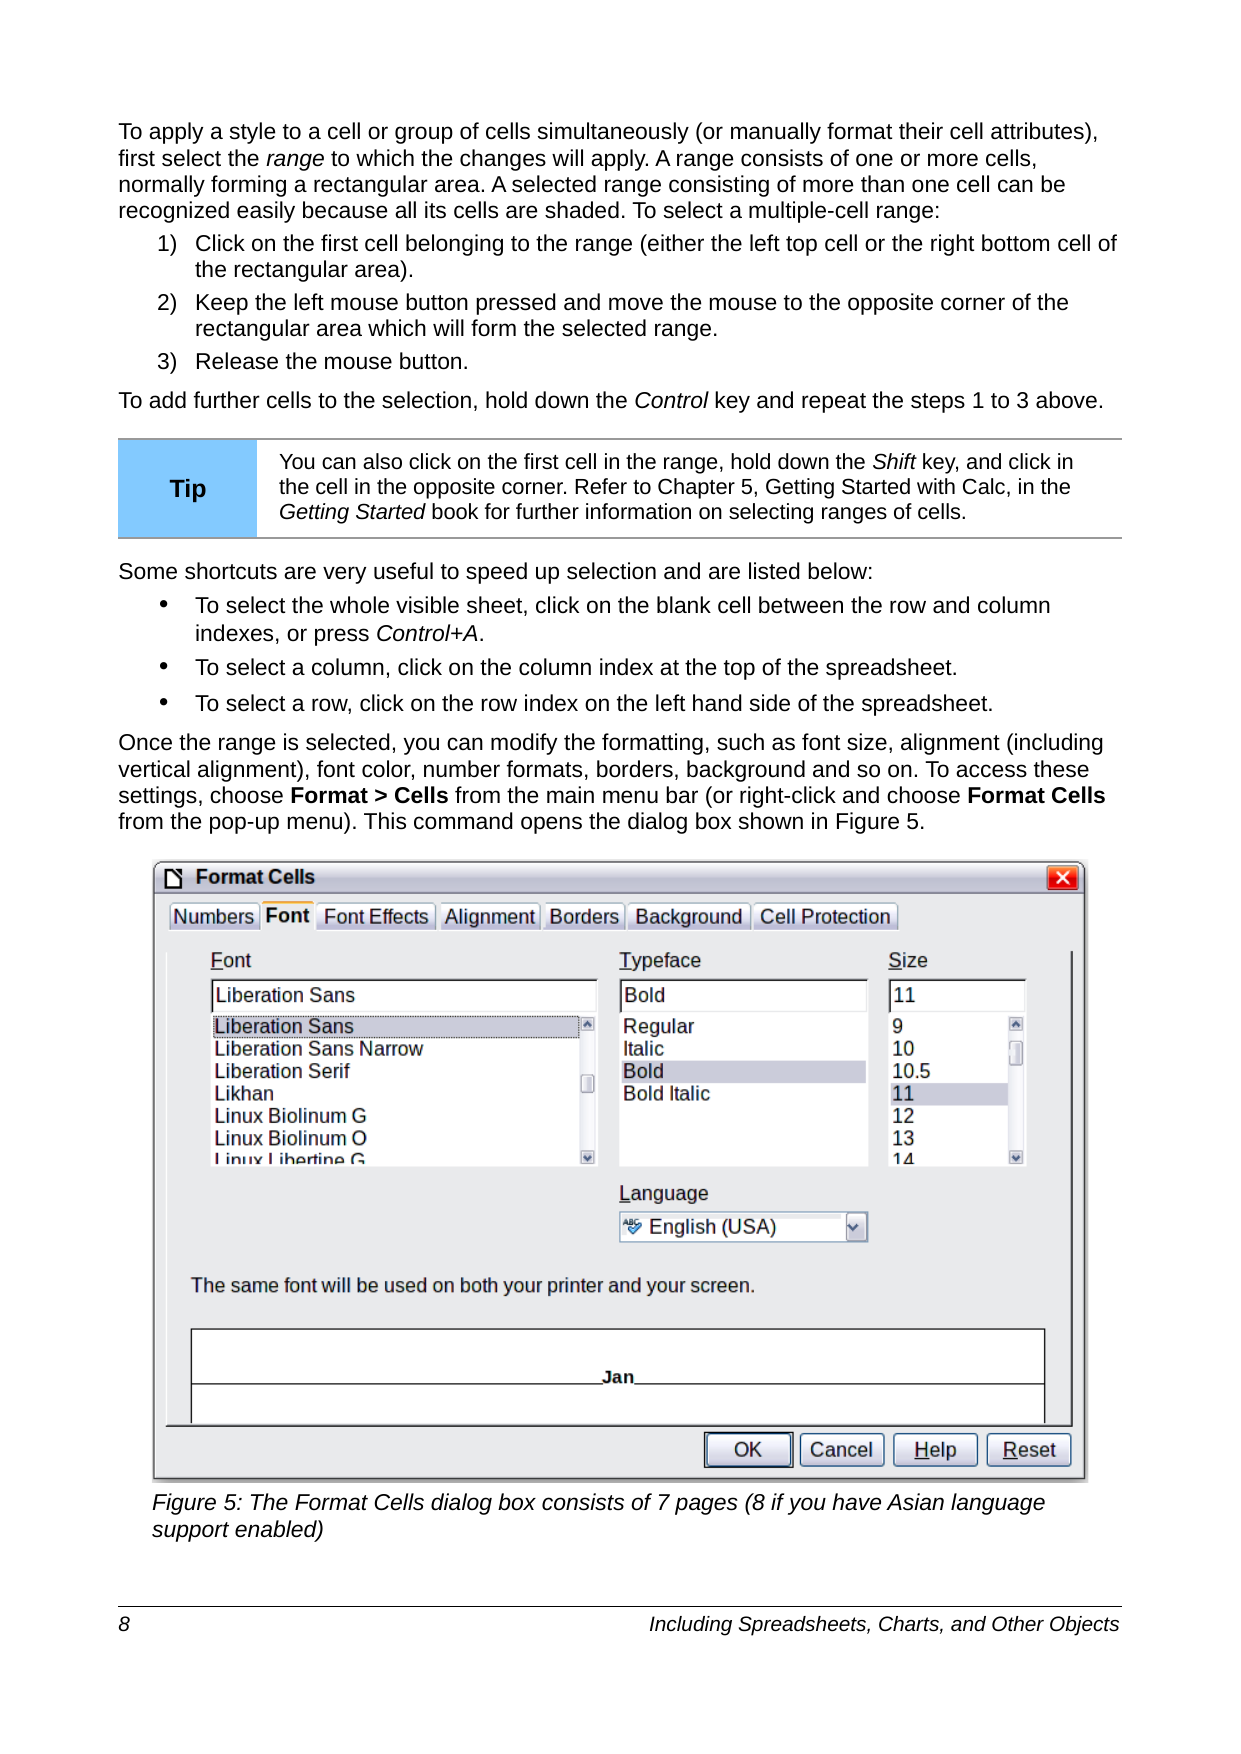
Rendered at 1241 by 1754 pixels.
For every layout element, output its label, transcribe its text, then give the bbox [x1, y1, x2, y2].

list To apply a style to a cell or group of cells simultaneously (or manually format their cell attributes), first select the range to which the changes will apply. A range consists of one or more cells, normally forming a rectangular area. A selected range consisting of more than one cell can be recognized easily because all its cells are shaded. To select a multiple-cell range: [118, 118, 1122, 223]
list Some shortcuts are very useful to speed up selection and are listed below: [118, 558, 1122, 584]
text Figure 5: The Format Cells dialog box consists of 7 pages (8 if you have Asian language support enabled) [152, 1489, 1088, 1542]
text Once the range is selected, you can modify the formatting, such as font size, alignment (including vertical alignment), font color, number formats, borders, background and so on. To access these settings, choose Format > Cells from the main menu bar (or right-click and choose Format Cells from the pop-up menu). This command opens the dialog box shown in Figure 5. [118, 729, 1122, 835]
list To select a row, click on the row index on the left hand side of the spreadsheet. [156, 688, 1122, 717]
list Release the mouse button. [177, 348, 1122, 374]
list Click on the first cell belonging to the range (either the left top cell or the right bottom cell of the rectangular area). [177, 230, 1122, 283]
list Keep the left mouse button pressed and move the mouse to the opposite corner of the rectangular area which will form the selected range. [177, 289, 1122, 342]
table_header Tip [118, 440, 257, 537]
list To select the whole visible sheet, click on the blank cell between the row and column indexes, or press Control+A. [156, 591, 1122, 646]
text To add further cells to the selection, hold down the Control key and repeat the steps 1 to 3 above. [118, 387, 1122, 413]
list To select a column, click on the column index at the top of the spreadsheet. [156, 652, 1122, 681]
picture [151, 859, 1089, 1483]
table_header You can also click on the first cell in the range, hold down the Shift key, and click in the cell in the opposite corner. Refer to Chapter 5, Getting Started with Calc, in the Getting Started book for further information on selecting ranges of cells. [258, 440, 1122, 537]
